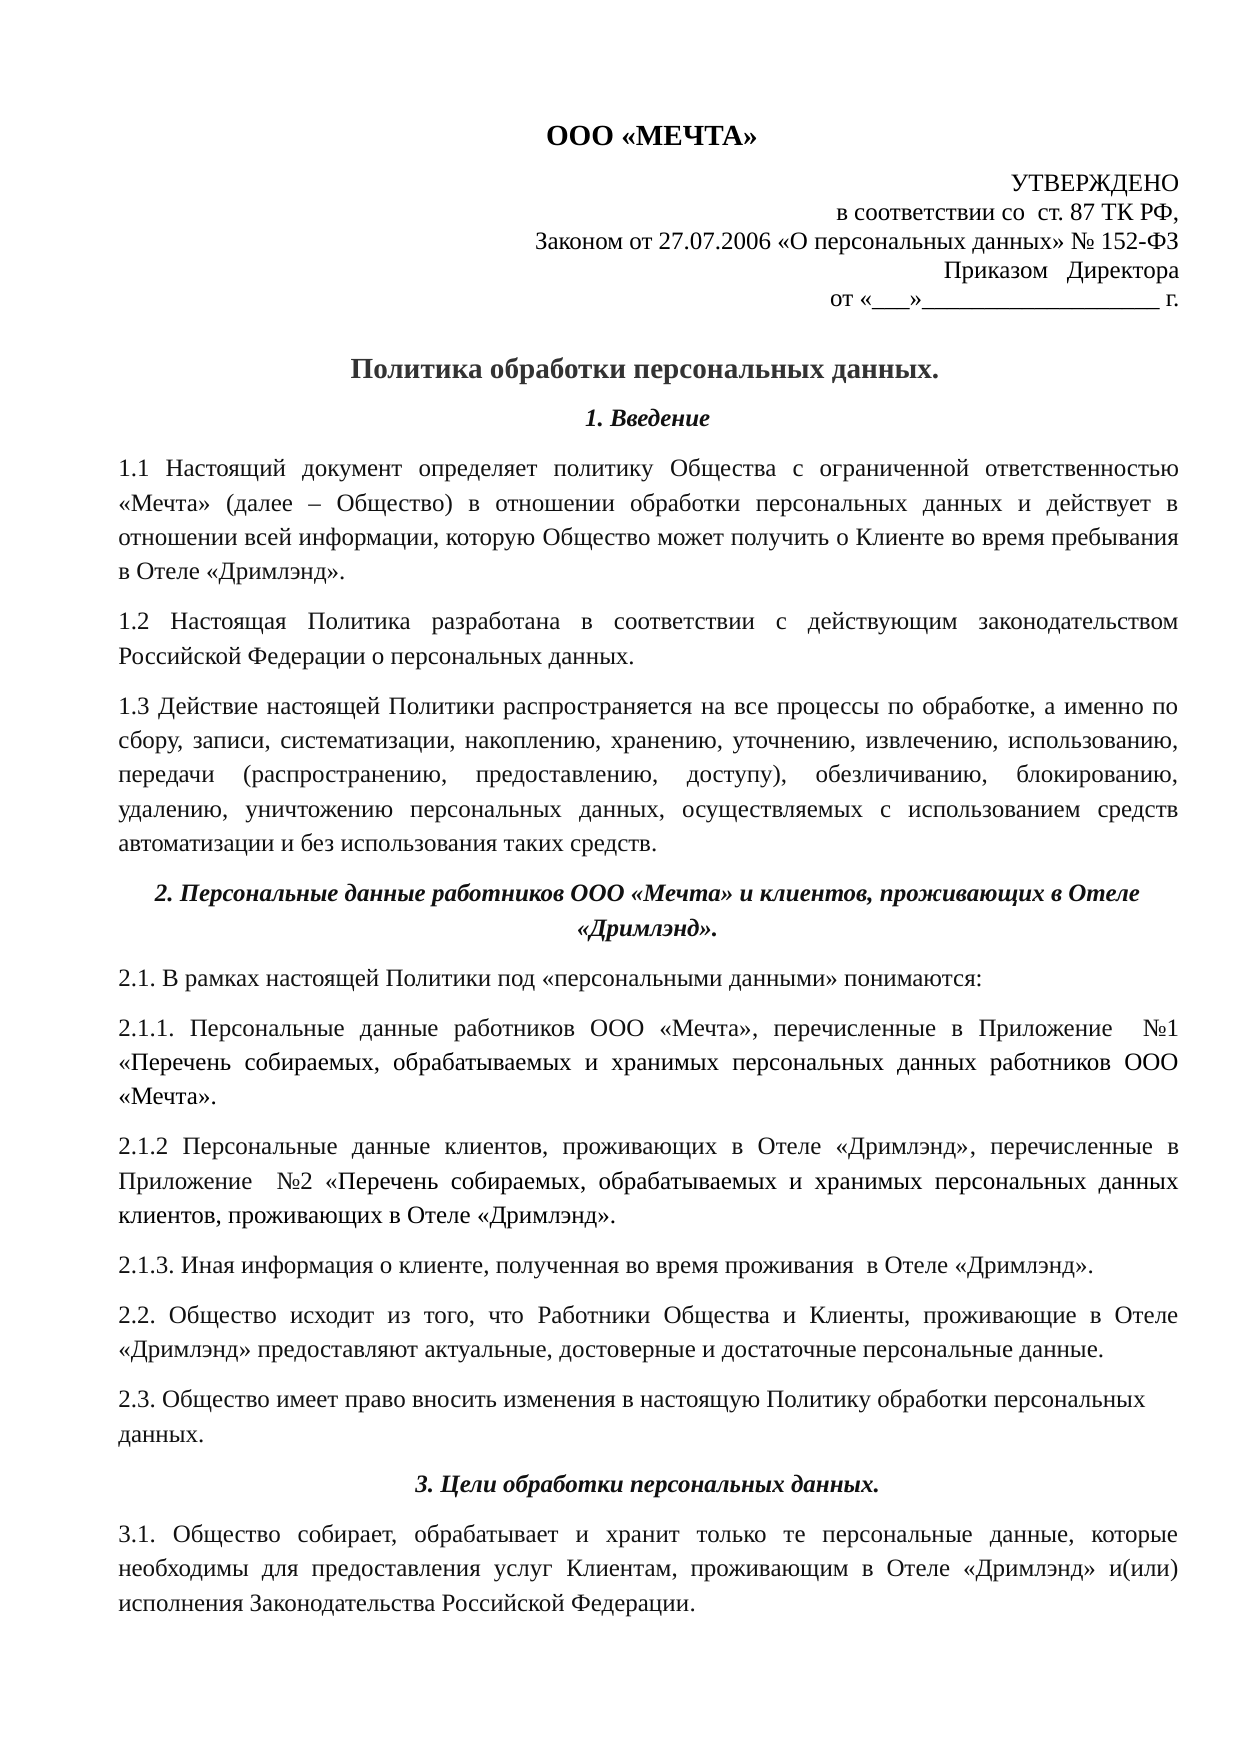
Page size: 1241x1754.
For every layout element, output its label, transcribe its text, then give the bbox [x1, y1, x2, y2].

text Приказом Директора [118, 255, 1179, 283]
text 2.3. Общество имеет право вносить изменения в настоящую Политику обработки персональных данных. [118, 1379, 1179, 1448]
text 2.2. Общество исходит из того, что Работники Общества и Клиенты, проживающие в Отеле «Дримлэнд» предоставляют актуальные, достоверные и достаточные персональные данные. [118, 1294, 1179, 1363]
text 2. Персональные данные работников ООО «Мечта» и клиентов, проживающих в Отеле «Дримлэнд». [118, 873, 1179, 941]
text 1. Введение [118, 398, 1179, 432]
text 2.1. В рамках настоящей Политики под «персональными данными» понимаются: [118, 957, 1179, 991]
text от «___»___________________ г. [118, 283, 1179, 312]
text 2.1.3. Иная информация о клиенте, полученная во время проживания в Отеле «Дримлэнд». [118, 1244, 1179, 1279]
text УТВЕРЖДЕНО [118, 168, 1179, 197]
text 2.1.1. Персональные данные работников ООО «Мечта», перечисленные в Приложение №1 «Перечень собираемых, обрабатываемых и хранимых персональных данных работников ООО «Мечта». [118, 1007, 1179, 1110]
text 1.1 Настоящий документ определяет политику Общества с ограниченной ответственностью «Мечта» (далее – Общество) в отношении обработки персональных данных и действует в отношении всей информации, которую Общество может получить о Клиенте во время пребывания в Отеле «Дримлэнд». [118, 448, 1179, 585]
text 2.1.2 Персональные данные клиентов, проживающих в Отеле «Дримлэнд», перечисленные в Приложение №2 «Перечень собираемых, обрабатываемых и хранимых персональных данных клиентов, проживающих в Отеле «Дримлэнд». [118, 1126, 1179, 1229]
text Законом от 27.07.2006 «О персональных данных» № 152-ФЗ [118, 226, 1179, 255]
text в соответствии со ст. 87 ТК РФ, [118, 197, 1179, 226]
text 1.3 Действие настоящей Политики распространяется на все процессы по обработке, а именно по сбору, записи, систематизации, накоплению, хранению, уточнению, извлечению, использованию, передачи (распространению, предоставлению, доступу), обезличиванию, блокированию, удалению, уничтожению персональных данных, осуществляемых с использованием средств автоматизации и без использования таких средств. [118, 685, 1179, 857]
text 3. Цели обработки персональных данных. [118, 1463, 1179, 1498]
subtitle Политика обработки персональных данных. [118, 352, 1179, 385]
text ООО «МЕЧТА» [118, 118, 1185, 152]
text 1.2 Настоящая Политика разработана в соответствии с действующим законодательством Российской Федерации о персональных данных. [118, 601, 1179, 669]
text 3.1. Общество собирает, обрабатывает и хранит только те персональные данные, которые необходимы для предоставления услуг Клиентам, проживающим в Отеле «Дримлэнд» и(или) исполнения Законодательства Российской Федерации. [118, 1513, 1179, 1616]
